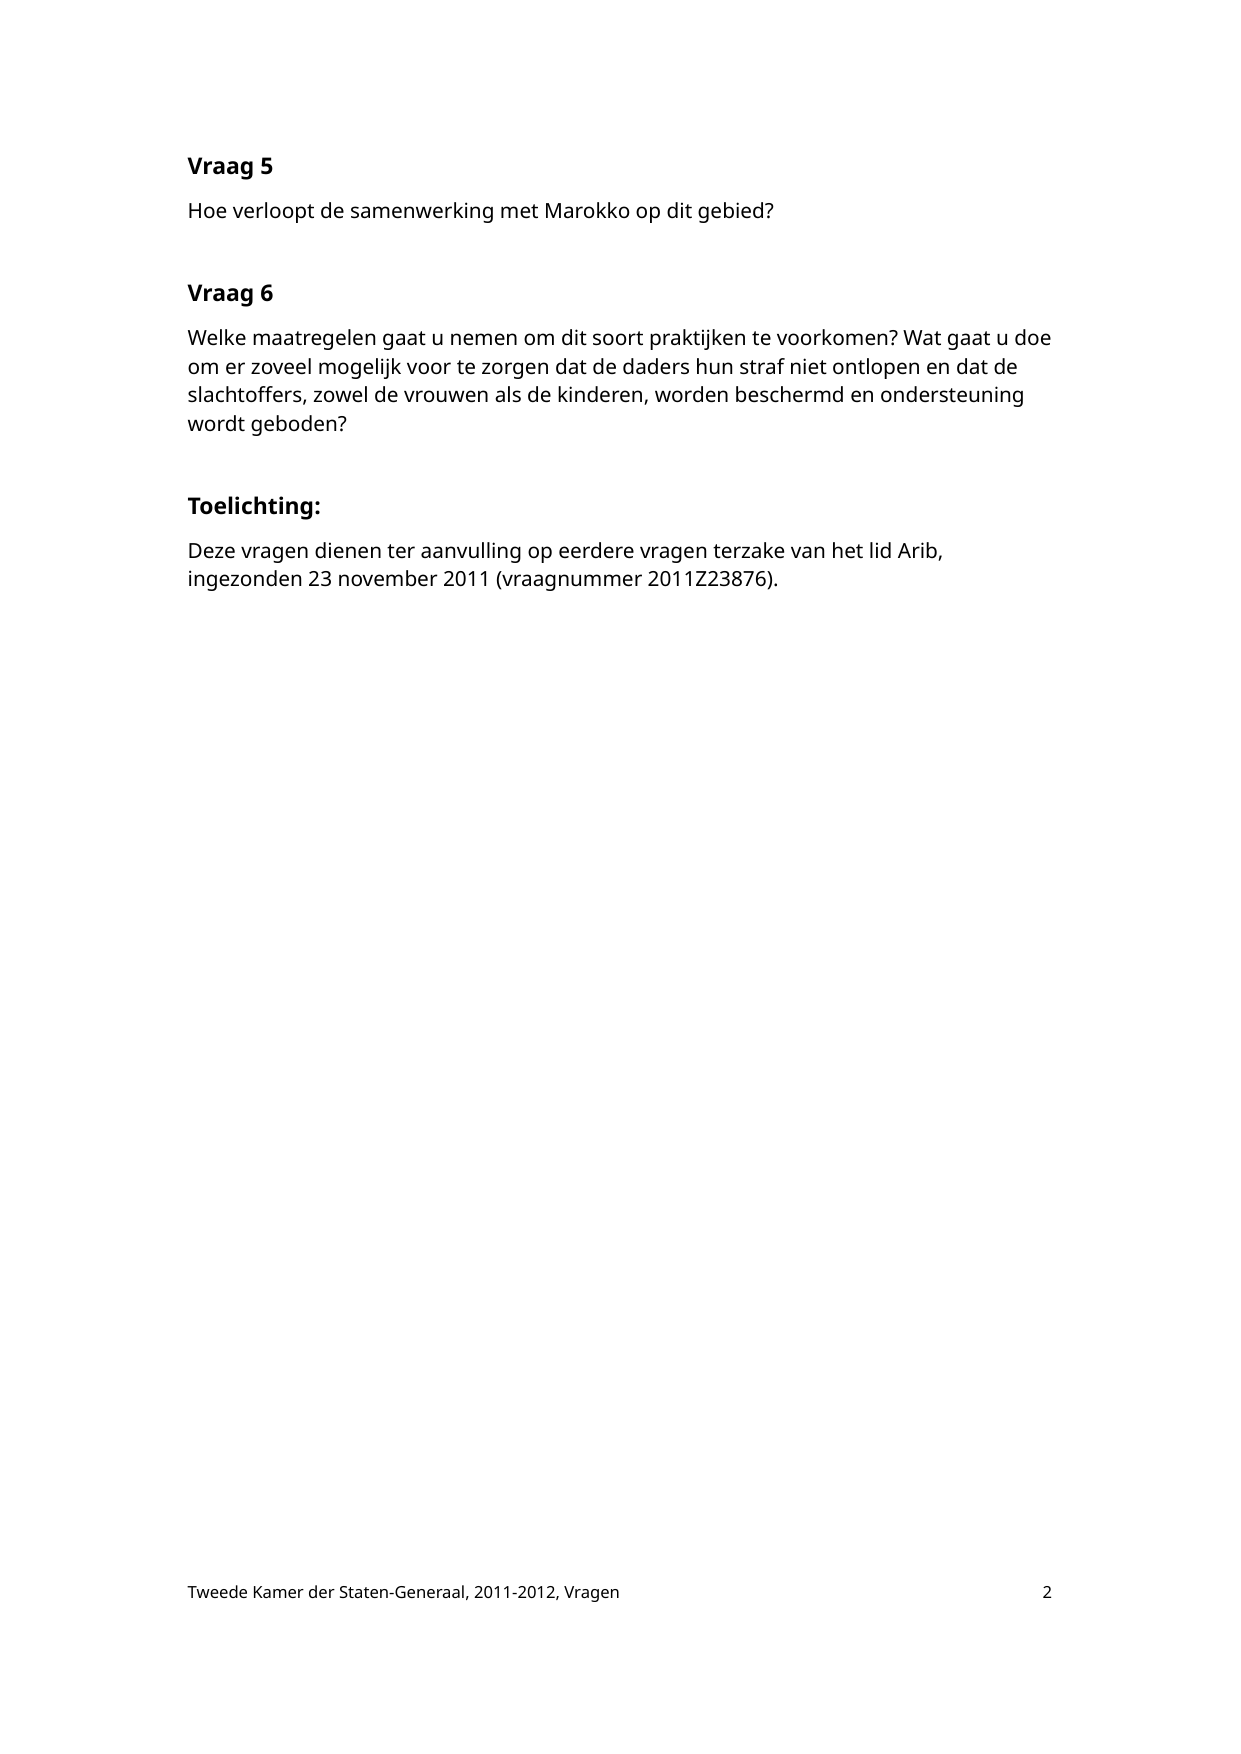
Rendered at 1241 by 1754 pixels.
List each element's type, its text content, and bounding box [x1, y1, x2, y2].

subtitle Toelichting: [187, 490, 1053, 521]
subtitle Vraag 6 [187, 277, 1053, 308]
text Welke maatregelen gaat u nemen om dit soort praktijken te voorkomen? Wat gaat u doe om er zoveel mogelijk voor te zorgen dat de daders hun straf niet ontlopen en dat de slachtoffers, zowel de vrouwen als de kinderen, worden beschermd en ondersteuning wordt geboden? [187, 323, 1053, 437]
text Hoe verloopt de samenwerking met Marokko op dit gebied? [187, 196, 1053, 225]
subtitle Vraag 5 [187, 150, 1053, 181]
text Deze vragen dienen ter aanvulling op eerdere vragen terzake van het lid Arib, ingezonden 23 november 2011 (vraagnummer 2011Z23876). [187, 536, 1053, 593]
